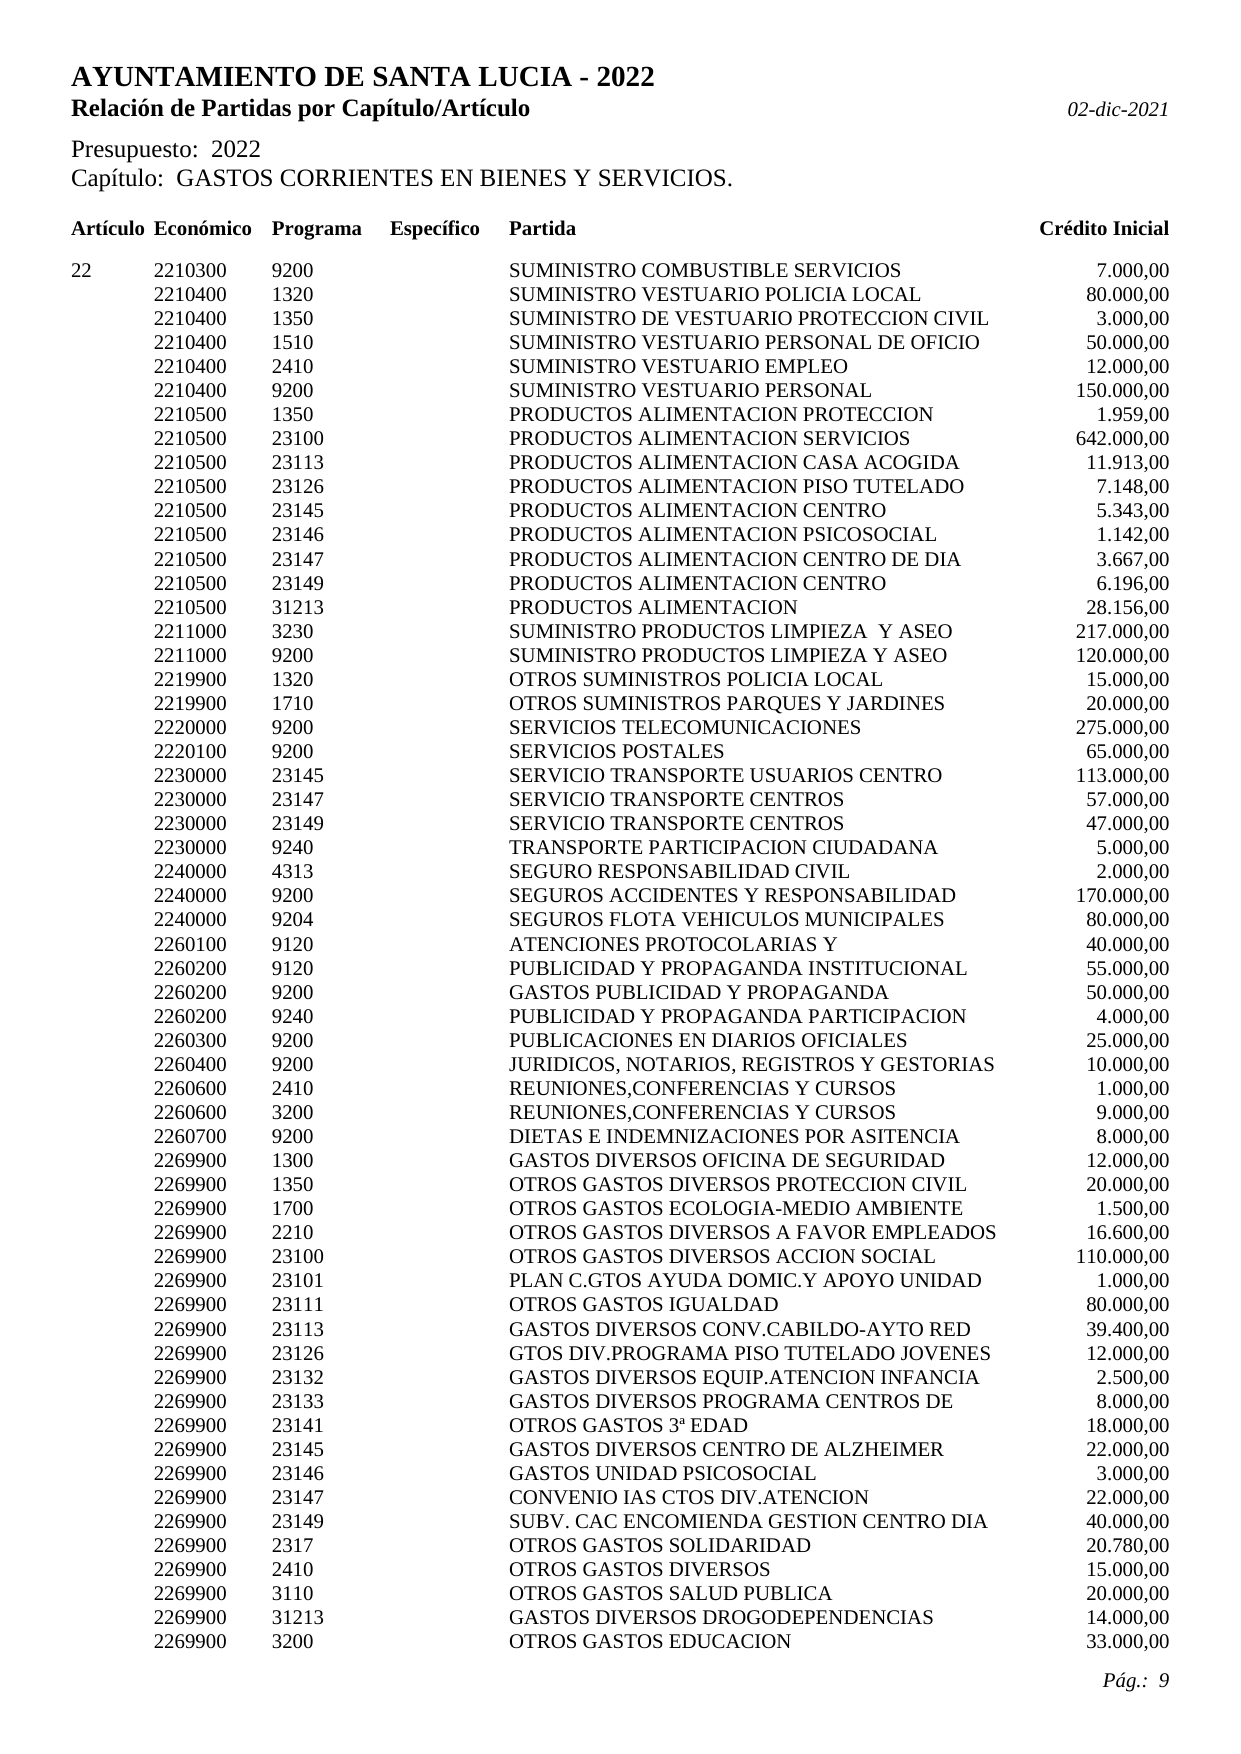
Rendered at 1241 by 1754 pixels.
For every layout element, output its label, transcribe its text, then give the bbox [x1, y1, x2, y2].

text 2269900 1300 GASTOS DIVERSOS OFICINA DE SEGURIDAD 12.000,00 [59, 1148, 1240, 1172]
text 2260200 9120 PUBLICIDAD Y PROPAGANDA INSTITUCIONAL 55.000,00 [59, 956, 1240, 979]
text 2230000 23145 SERVICIO TRANSPORTE USUARIOS CENTRO 113.000,00 [59, 763, 1240, 787]
text 2240000 9200 SEGUROS ACCIDENTES Y RESPONSABILIDAD 170.000,00 [59, 883, 1240, 907]
text 2269900 23100 OTROS GASTOS DIVERSOS ACCION SOCIAL 110.000,00 [59, 1244, 1240, 1268]
text 2210500 23145 PRODUCTOS ALIMENTACION CENTRO 5.343,00 [59, 498, 1240, 522]
text 2230000 23147 SERVICIO TRANSPORTE CENTROS 57.000,00 [59, 787, 1240, 811]
text 2269900 2317 OTROS GASTOS SOLIDARIDAD 20.780,00 [59, 1533, 1240, 1557]
text 2210500 23126 PRODUCTOS ALIMENTACION PISO TUTELADO 7.148,00 [59, 474, 1240, 498]
text 2210500 23100 PRODUCTOS ALIMENTACION SERVICIOS 642.000,00 [59, 426, 1240, 450]
text 2269900 1700 OTROS GASTOS ECOLOGIA-MEDIO AMBIENTE 1.500,00 [59, 1196, 1240, 1220]
text 2219900 1320 OTROS SUMINISTROS POLICIA LOCAL 15.000,00 [59, 667, 1240, 691]
text 2260600 3200 REUNIONES,CONFERENCIAS Y CURSOS 9.000,00 [59, 1100, 1240, 1124]
text 2210400 2410 SUMINISTRO VESTUARIO EMPLEO 12.000,00 [59, 354, 1240, 378]
text 2269900 2210 OTROS GASTOS DIVERSOS A FAVOR EMPLEADOS 16.600,00 [59, 1220, 1240, 1244]
text 2269900 3110 OTROS GASTOS SALUD PUBLICA 20.000,00 [59, 1581, 1240, 1605]
text 2230000 23149 SERVICIO TRANSPORTE CENTROS 47.000,00 [59, 811, 1240, 835]
text 2269900 23126 GTOS DIV.PROGRAMA PISO TUTELADO JOVENES 12.000,00 [59, 1341, 1240, 1364]
text 2210500 23149 PRODUCTOS ALIMENTACION CENTRO 6.196,00 [59, 571, 1240, 594]
text 2210500 23147 PRODUCTOS ALIMENTACION CENTRO DE DIA 3.667,00 [59, 546, 1240, 571]
text 2260600 2410 REUNIONES,CONFERENCIAS Y CURSOS 1.000,00 [59, 1076, 1240, 1100]
text 2269900 2410 OTROS GASTOS DIVERSOS 15.000,00 [59, 1557, 1240, 1581]
text 2269900 23147 CONVENIO IAS CTOS DIV.ATENCION 22.000,00 [59, 1485, 1240, 1509]
text 2269900 23132 GASTOS DIVERSOS EQUIP.ATENCION INFANCIA 2.500,00 [59, 1364, 1240, 1389]
text 2240000 9204 SEGUROS FLOTA VEHICULOS MUNICIPALES 80.000,00 [59, 907, 1240, 931]
text 2269900 3200 OTROS GASTOS EDUCACION 33.000,00 [59, 1629, 1240, 1653]
text 2210500 31213 PRODUCTOS ALIMENTACION 28.156,00 [59, 594, 1240, 619]
text 2269900 23113 GASTOS DIVERSOS CONV.CABILDO-AYTO RED 39.400,00 [59, 1316, 1240, 1341]
text 22 2210300 9200 SUMINISTRO COMBUSTIBLE SERVICIOS 7.000,00 [59, 258, 1240, 282]
text 2210500 23113 PRODUCTOS ALIMENTACION CASA ACOGIDA 11.913,00 [59, 450, 1240, 474]
text 2210400 9200 SUMINISTRO VESTUARIO PERSONAL 150.000,00 [59, 378, 1240, 402]
text AYUNTAMIENTO DE SANTA LUCIA - 2022 [59, 59, 1240, 93]
text 2210500 23146 PRODUCTOS ALIMENTACION PSICOSOCIAL 1.142,00 [59, 522, 1240, 546]
text 2211000 9200 SUMINISTRO PRODUCTOS LIMPIEZA Y ASEO 120.000,00 [59, 643, 1240, 667]
text 2210400 1510 SUMINISTRO VESTUARIO PERSONAL DE OFICIO 50.000,00 [59, 330, 1240, 354]
text 2210500 1350 PRODUCTOS ALIMENTACION PROTECCION 1.959,00 [59, 402, 1240, 426]
text 2269900 23133 GASTOS DIVERSOS PROGRAMA CENTROS DE 8.000,00 [59, 1389, 1240, 1413]
text 2240000 4313 SEGURO RESPONSABILIDAD CIVIL 2.000,00 [59, 859, 1240, 883]
text 2230000 9240 TRANSPORTE PARTICIPACION CIUDADANA 5.000,00 [59, 835, 1240, 859]
text 2269900 23101 PLAN C.GTOS AYUDA DOMIC.Y APOYO UNIDAD 1.000,00 [59, 1268, 1240, 1292]
text Capítulo: GASTOS CORRIENTES EN BIENES Y SERVICIOS. [59, 163, 1240, 192]
text Pág.: 9 [59, 1668, 1240, 1692]
text 2220100 9200 SERVICIOS POSTALES 65.000,00 [59, 739, 1240, 763]
text 2219900 1710 OTROS SUMINISTROS PARQUES Y JARDINES 20.000,00 [59, 691, 1240, 715]
text 2260300 9200 PUBLICACIONES EN DIARIOS OFICIALES 25.000,00 [59, 1028, 1240, 1052]
text Relación de Partidas por Capítulo/Artículo 02-dic-2021 [59, 93, 1240, 121]
text 2260200 9240 PUBLICIDAD Y PROPAGANDA PARTICIPACION 4.000,00 [59, 1004, 1240, 1028]
text 2211000 3230 SUMINISTRO PRODUCTOS LIMPIEZA Y ASEO 217.000,00 [59, 619, 1240, 643]
text 2269900 23149 SUBV. CAC ENCOMIENDA GESTION CENTRO DIA 40.000,00 [59, 1509, 1240, 1533]
text 2269900 1350 OTROS GASTOS DIVERSOS PROTECCION CIVIL 20.000,00 [59, 1172, 1240, 1196]
text 2269900 23141 OTROS GASTOS 3ª EDAD 18.000,00 [59, 1413, 1240, 1437]
text 2260700 9200 DIETAS E INDEMNIZACIONES POR ASITENCIA 8.000,00 [59, 1124, 1240, 1148]
text 2269900 23146 GASTOS UNIDAD PSICOSOCIAL 3.000,00 [59, 1461, 1240, 1485]
text Presupuesto: 2022 [59, 134, 1240, 162]
text 2220000 9200 SERVICIOS TELECOMUNICACIONES 275.000,00 [59, 715, 1240, 739]
text 2260100 9120 ATENCIONES PROTOCOLARIAS Y 40.000,00 [59, 931, 1240, 956]
text 2210400 1350 SUMINISTRO DE VESTUARIO PROTECCION CIVIL 3.000,00 [59, 306, 1240, 330]
text Artículo Económico Programa Específico Partida Crédito Inicial [59, 216, 1240, 240]
text 2210400 1320 SUMINISTRO VESTUARIO POLICIA LOCAL 80.000,00 [59, 282, 1240, 306]
text 2269900 31213 GASTOS DIVERSOS DROGODEPENDENCIAS 14.000,00 [59, 1605, 1240, 1629]
text 2269900 23111 OTROS GASTOS IGUALDAD 80.000,00 [59, 1292, 1240, 1316]
text 2269900 23145 GASTOS DIVERSOS CENTRO DE ALZHEIMER 22.000,00 [59, 1437, 1240, 1461]
text 2260400 9200 JURIDICOS, NOTARIOS, REGISTROS Y GESTORIAS 10.000,00 [59, 1052, 1240, 1076]
text 2260200 9200 GASTOS PUBLICIDAD Y PROPAGANDA 50.000,00 [59, 979, 1240, 1004]
